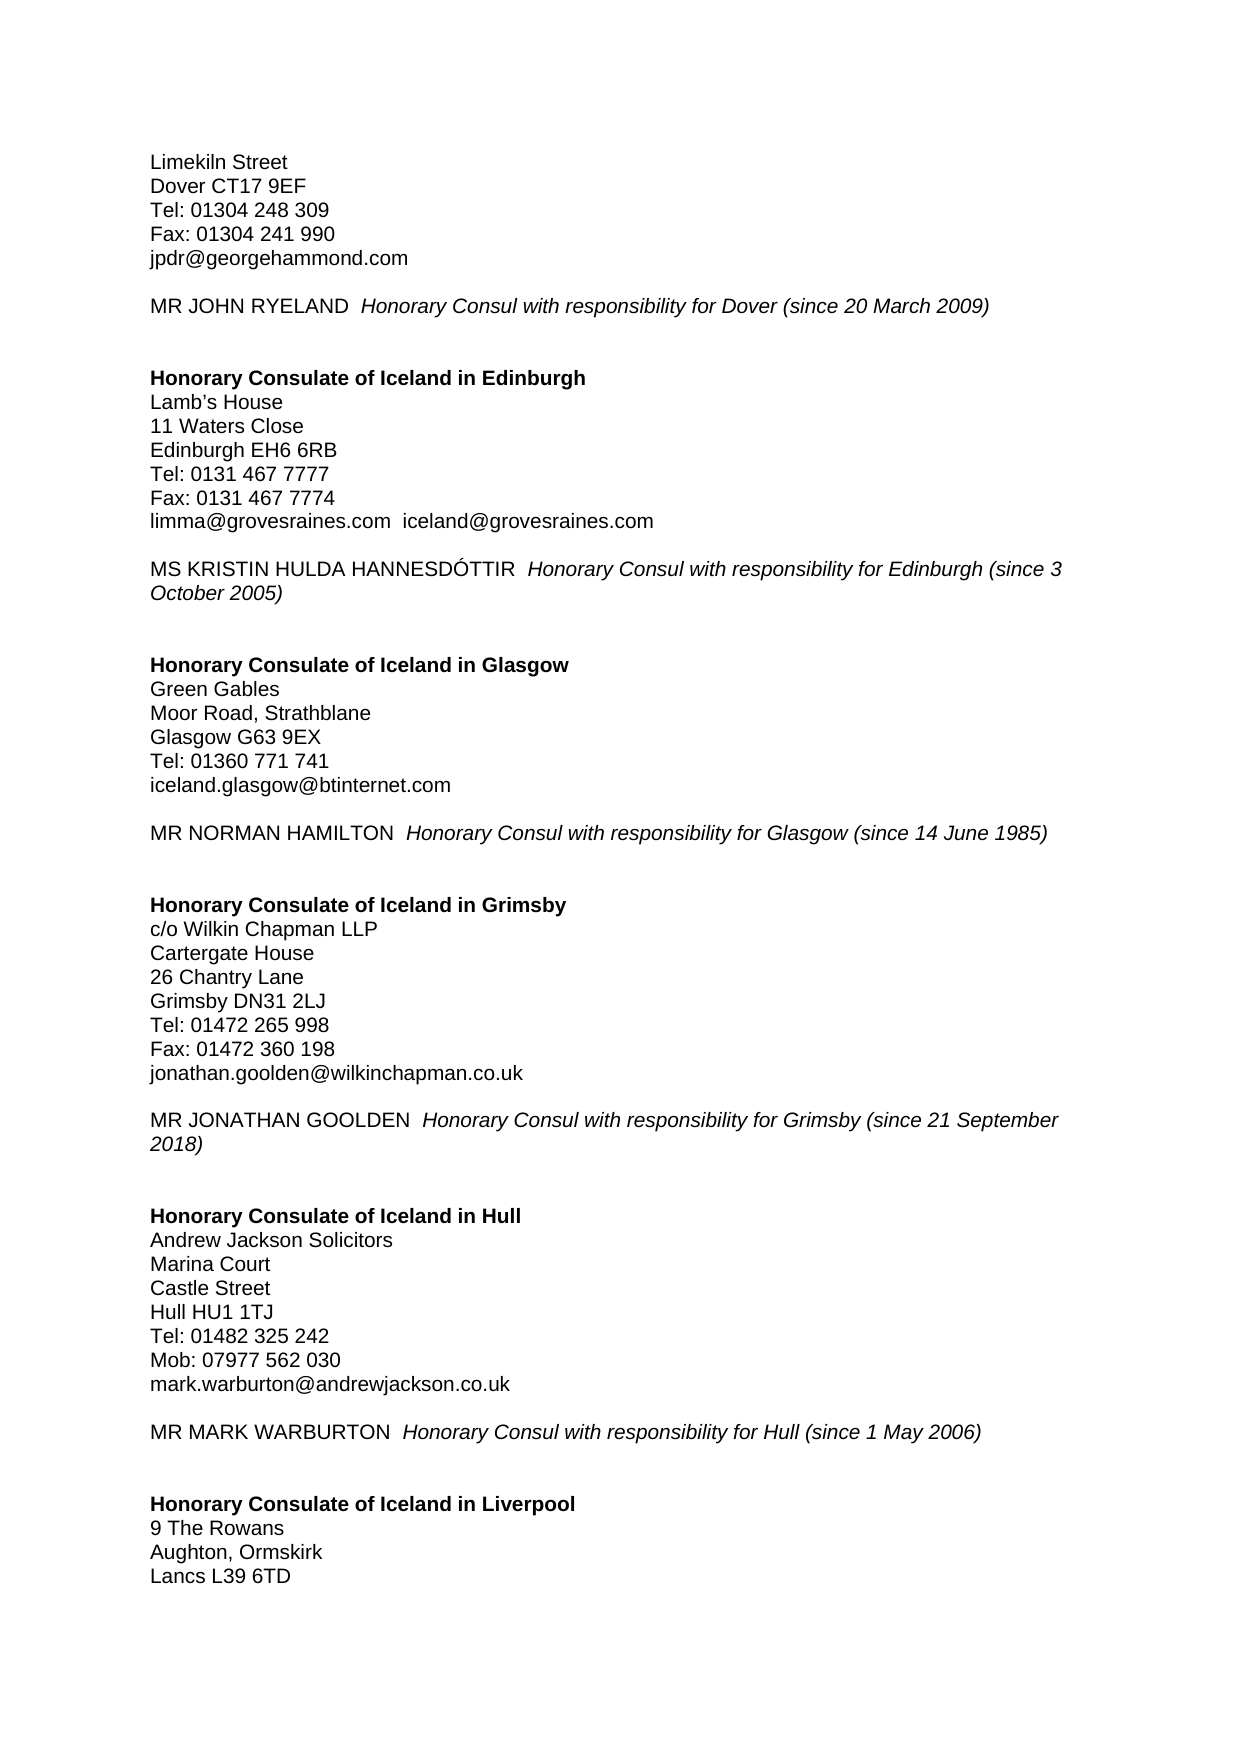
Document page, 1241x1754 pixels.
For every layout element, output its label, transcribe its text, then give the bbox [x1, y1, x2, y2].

text jonathan.goolden@wilkinchapman.co.uk [150, 1060, 1090, 1084]
text Honorary Consulate of Iceland in Hull [150, 1204, 1090, 1228]
text Tel: 01360 771 741 [150, 749, 1090, 773]
text jpdr@georgehammond.com [150, 246, 1090, 270]
text MR MARK WARBURTON Honorary Consul with responsibility for Hull (since 1 May 2006) [150, 1420, 1090, 1444]
text MR NORMAN HAMILTON Honorary Consul with responsibility for Glasgow (since 14 June 1985) [150, 821, 1090, 845]
text Grimsby DN31 2LJ [150, 988, 1090, 1012]
text Lancs L39 6TD [150, 1563, 1090, 1587]
text c/o Wilkin Chapman LLP [150, 917, 1090, 941]
text Fax: 0131 467 7774 [150, 485, 1090, 509]
text iceland.glasgow@btinternet.com [150, 773, 1090, 797]
text Tel: 0131 467 7777 [150, 461, 1090, 485]
text Honorary Consulate of Iceland in Grimsby [150, 893, 1090, 917]
text Glasgow G63 9EX [150, 725, 1090, 749]
text Mob: 07977 562 030 [150, 1348, 1090, 1372]
text 26 Chantry Lane [150, 964, 1090, 988]
text MR JONATHAN GOOLDEN Honorary Consul with responsibility for Grimsby (since 21 September 2018) [150, 1108, 1090, 1156]
text 9 The Rowans [150, 1516, 1090, 1539]
text Marina Court [150, 1252, 1090, 1276]
text Green Gables [150, 677, 1090, 701]
text Hull HU1 1TJ [150, 1300, 1090, 1324]
text limma@grovesraines.com iceland@grovesraines.com [150, 509, 1090, 533]
text Honorary Consulate of Iceland in Liverpool [150, 1492, 1090, 1516]
text Dover CT17 9EF [150, 174, 1090, 198]
text Fax: 01472 360 198 [150, 1036, 1090, 1060]
text Cartergate House [150, 941, 1090, 964]
text Edinburgh EH6 6RB [150, 437, 1090, 461]
text Andrew Jackson Solicitors [150, 1228, 1090, 1252]
text Lamb’s House [150, 389, 1090, 413]
text Tel: 01472 265 998 [150, 1012, 1090, 1036]
text Moor Road, Strathblane [150, 701, 1090, 725]
text mark.warburton@andrewjackson.co.uk [150, 1372, 1090, 1396]
text 11 Waters Close [150, 413, 1090, 437]
text Tel: 01482 325 242 [150, 1324, 1090, 1348]
text Fax: 01304 241 990 [150, 222, 1090, 246]
text MR JOHN RYELAND Honorary Consul with responsibility for Dover (since 20 March 2009) [150, 294, 1090, 318]
text Castle Street [150, 1276, 1090, 1300]
text Honorary Consulate of Iceland in Edinburgh [150, 366, 1090, 389]
text Aughton, Ormskirk [150, 1539, 1090, 1563]
text MS KRISTIN HULDA HANNESDÓTTIR Honorary Consul with responsibility for Edinburgh (since 3 October 2005) [150, 557, 1090, 605]
text Honorary Consulate of Iceland in Glasgow [150, 653, 1090, 677]
text Tel: 01304 248 309 [150, 198, 1090, 222]
text Limekiln Street [150, 150, 1090, 174]
